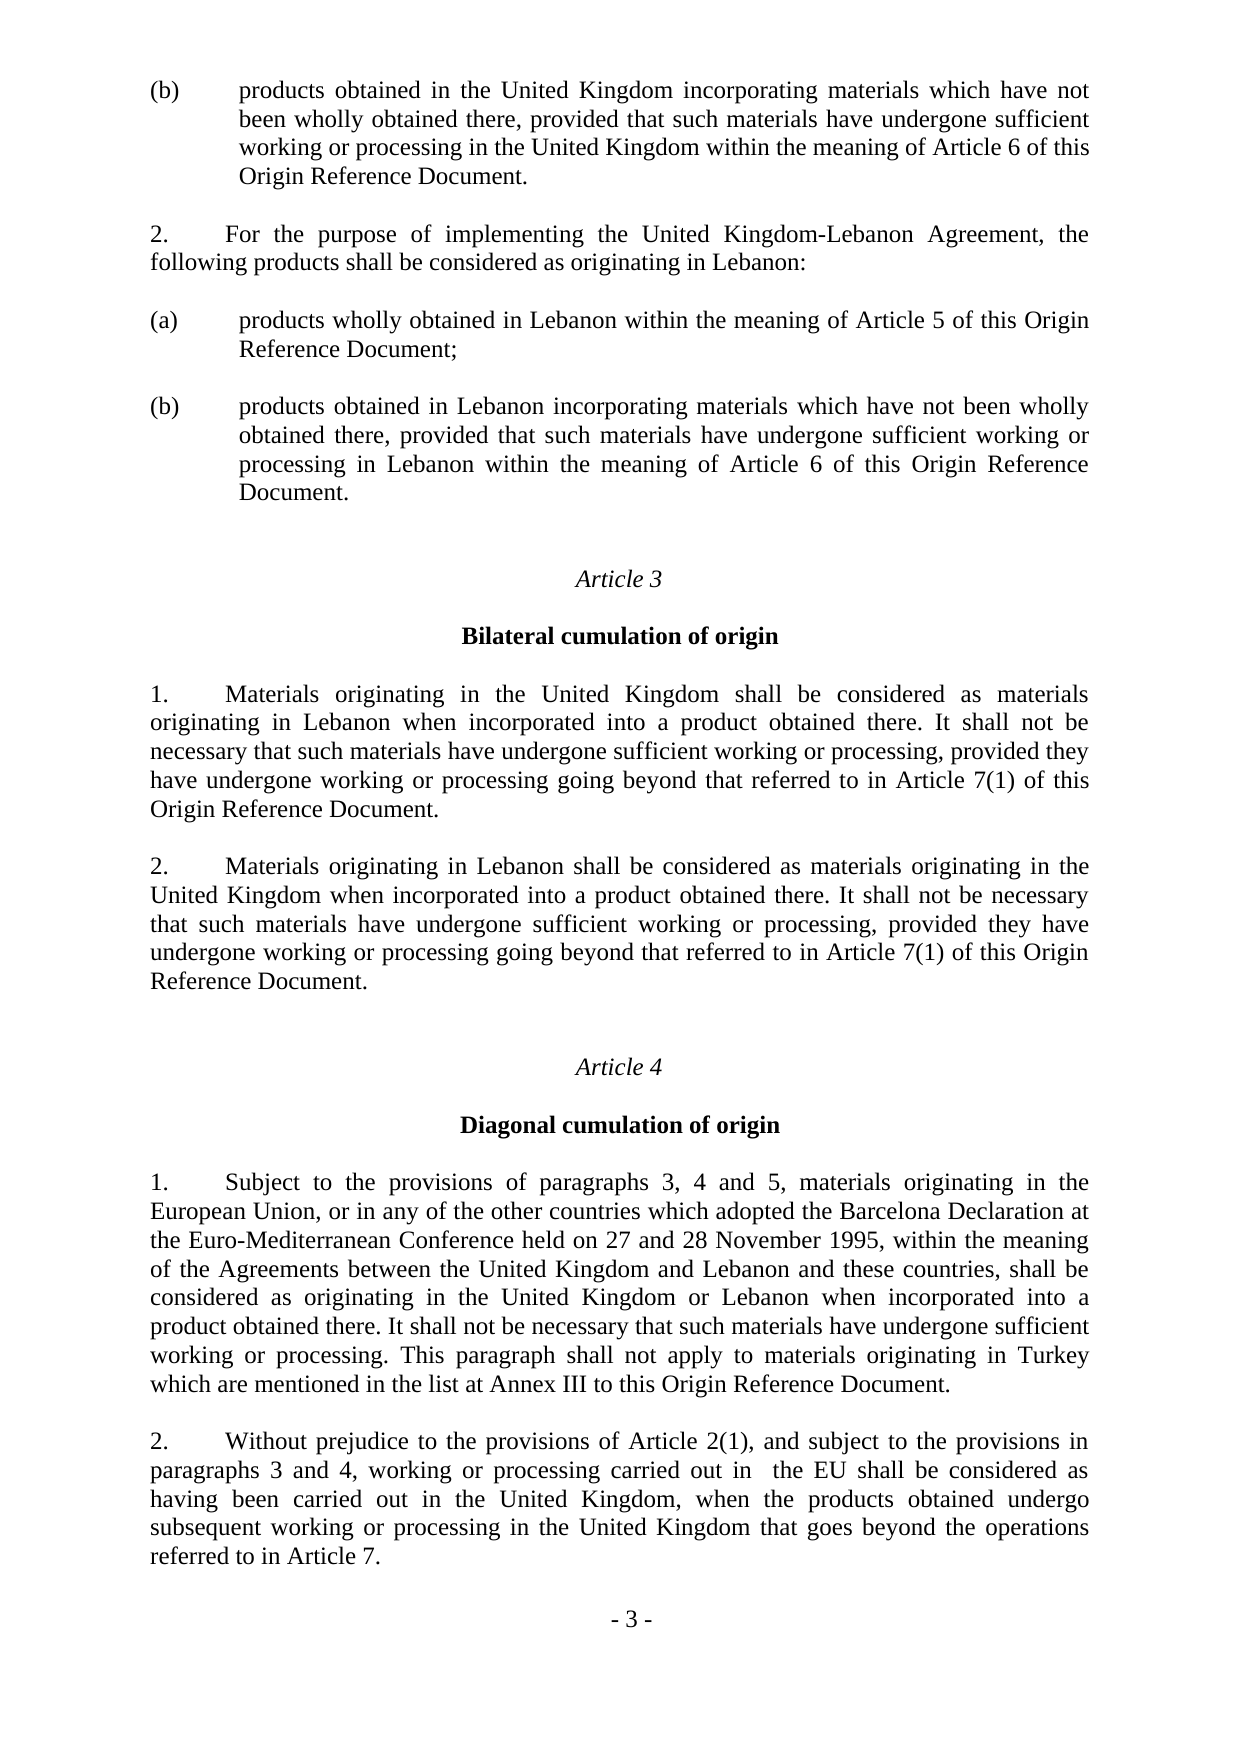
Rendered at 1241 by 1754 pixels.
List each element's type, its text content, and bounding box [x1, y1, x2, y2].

text 2. Without prejudice to the provisions of Article 2(1), and subject to the provisions in paragraphs 3 and 4, working or processing carried out in the EU shall be considered as having been carried out in the United Kingdom, when the products obtained undergo subsequent working or processing in the United Kingdom that goes beyond the operations referred to in Article 7. [150, 1426, 1090, 1570]
text Diagonal cumulation of origin [150, 1110, 1090, 1139]
text (a) products wholly obtained in Lebanon within the meaning of Article 5 of this Origin Reference Document; [150, 305, 1090, 362]
text Article 3 [150, 564, 1090, 592]
text 1. Materials originating in the United Kingdom shall be considered as materials originating in Lebanon when incorporated into a product obtained there. It shall not be necessary that such materials have undergone sufficient working or processing, provided they have undergone working or processing going beyond that referred to in Article 7(1) of this Origin Reference Document. [150, 679, 1090, 822]
text Bilateral cumulation of origin [150, 621, 1090, 650]
text Article 4 [150, 1052, 1090, 1081]
text 1. Subject to the provisions of paragraphs 3, 4 and 5, materials originating in the European Union, or in any of the other countries which adopted the Barcelona Declaration at the Euro-Mediterranean Conference held on 27 and 28 November 1995, within the meaning of the Agreements between the United Kingdom and Lebanon and these countries, shall be considered as originating in the United Kingdom or Lebanon when incorporated into a product obtained there. It shall not be necessary that such materials have undergone sufficient working or processing. This paragraph shall not apply to materials originating in Turkey which are mentioned in the list at Annex III to this Origin Reference Document. [150, 1167, 1090, 1397]
text (b) products obtained in the United Kingdom incorporating materials which have not been wholly obtained there, provided that such materials have undergone sufficient working or processing in the United Kingdom within the meaning of Article 6 of this Origin Reference Document. [150, 75, 1090, 190]
text (b) products obtained in Lebanon incorporating materials which have not been wholly obtained there, provided that such materials have undergone sufficient working or processing in Lebanon within the meaning of Article 6 of this Origin Reference Document. [150, 391, 1090, 506]
text 2. Materials originating in Lebanon shall be considered as materials originating in the United Kingdom when incorporated into a product obtained there. It shall not be necessary that such materials have undergone sufficient working or processing, provided they have undergone working or processing going beyond that referred to in Article 7(1) of this Origin Reference Document. [150, 851, 1090, 995]
text 2. For the purpose of implementing the United Kingdom-Lebanon Agreement, the following products shall be considered as originating in Lebanon: [150, 219, 1090, 276]
